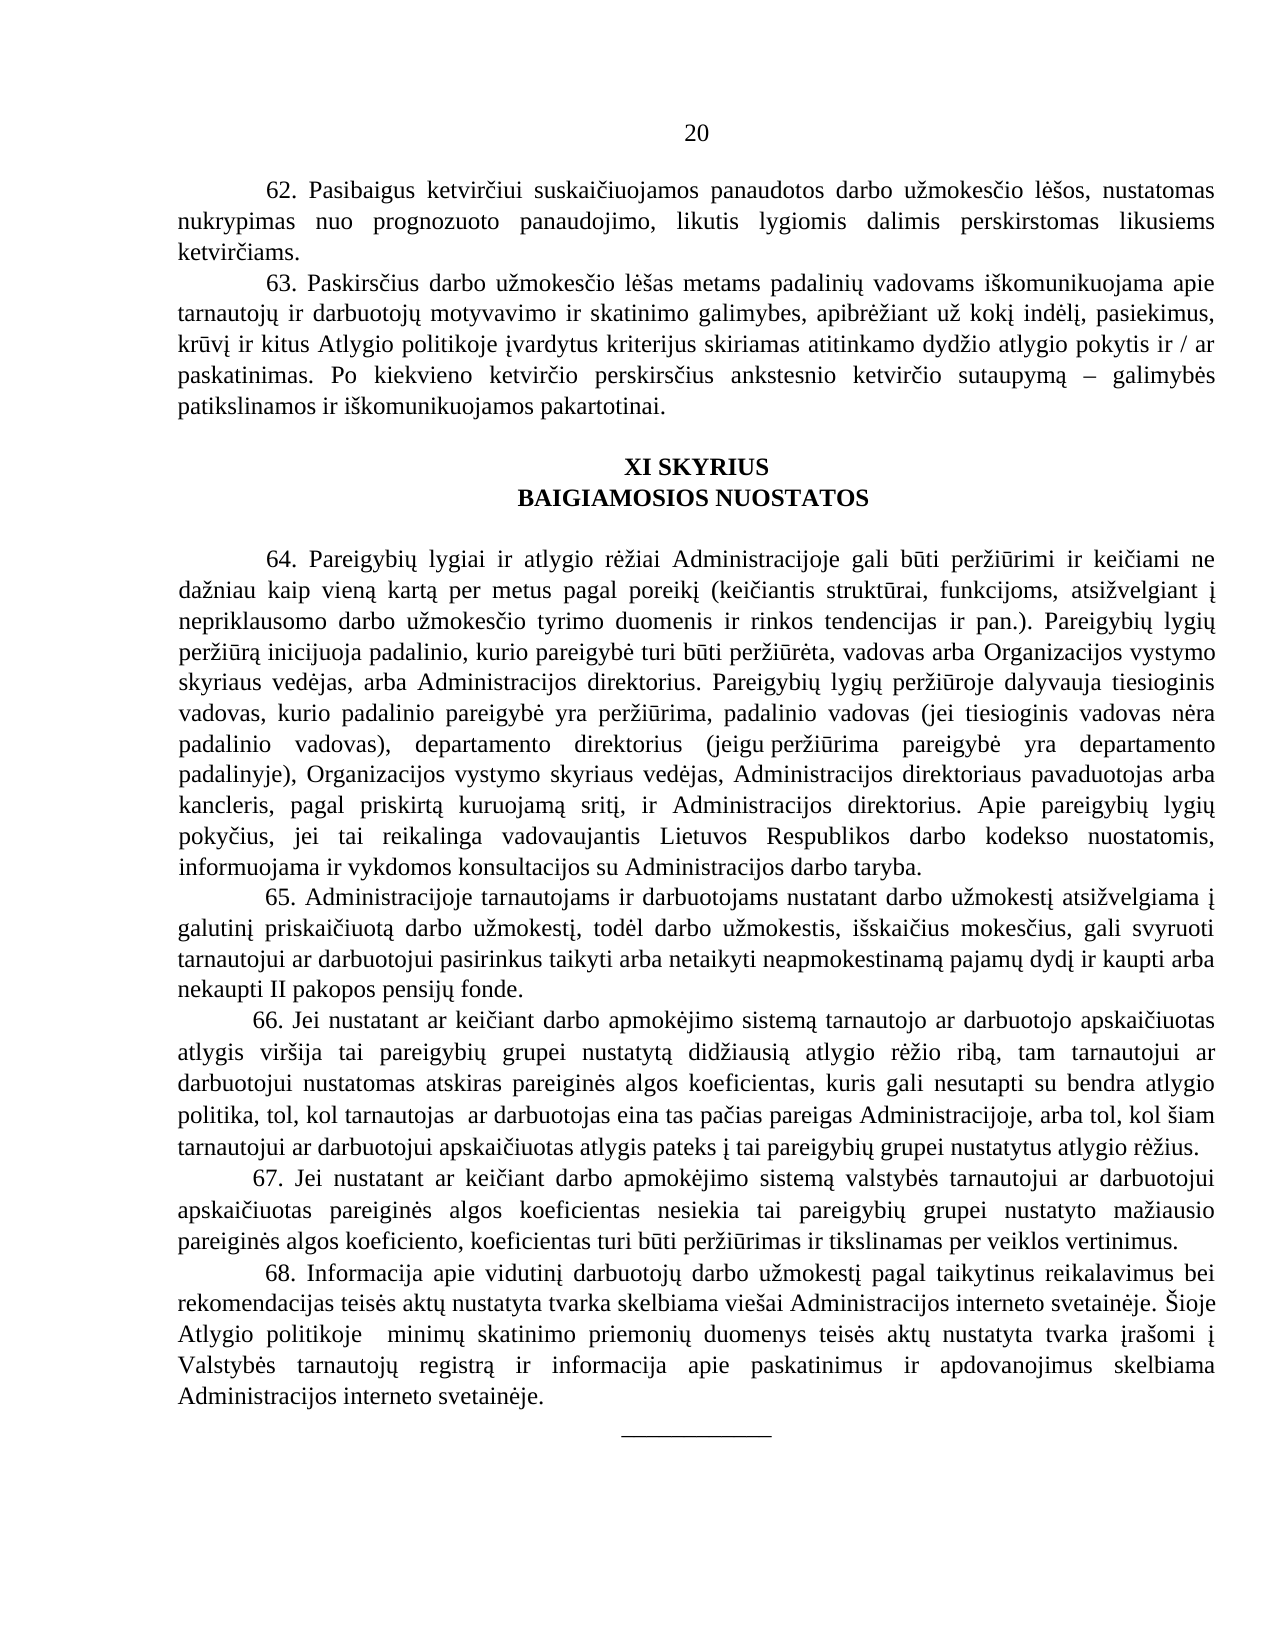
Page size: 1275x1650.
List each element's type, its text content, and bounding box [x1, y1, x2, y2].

text 65. Administracijoje tarnautojams ir darbuotojams nustatant darbo užmokestį atsižvelgiama į galutinį priskaičiuotą darbo užmokestį, todėl darbo užmokestis, išskaičius mokesčius, gali svyruoti tarnautojui ar darbuotojui pasirinkus taikyti arba netaikyti neapmokestinamą pajamų dydį ir kaupti arba nekaupti II pakopos pensijų fonde. [177, 882, 1216, 1003]
text BAIGIAMOSIOS NUOSTATOS [177, 483, 1216, 512]
text 63. Paskirsčius darbo užmokesčio lėšas metams padalinių vadovams iškomunikuojama apie tarnautojų ir darbuotojų motyvavimo ir skatinimo galimybes, apibrėžiant už kokį indėlį, pasiekimus, krūvį ir kitus Atlygio politikoje įvardytus kriterijus skiriamas atitinkamo dydžio atlygio pokytis ir / ar paskatinimas. Po kiekvieno ketvirčio perskirsčius ankstesnio ketvirčio sutaupymą – galimybės patikslinamos ir iškomunikuojamos pakartotinai. [177, 268, 1216, 419]
text 68. Informacija apie vidutinį darbuotojų darbo užmokestį pagal taikytinus reikalavimus bei rekomendacijas teisės aktų nustatyta tvarka skelbiama viešai Administracijos interneto svetainėje. Šioje Atlygio politikoje minimų skatinimo priemonių duomenys teisės aktų nustatyta tvarka įrašomi į Valstybės tarnautojų registrą ir informacija apie paskatinimus ir apdovanojimus skelbiama Administracijos interneto svetainėje. [177, 1258, 1216, 1409]
text 64. Pareigybių lygiai ir atlygio rėžiai Administracijoje gali būti peržiūrimi ir keičiami ne dažniau kaip vieną kartą per metus pagal poreikį (keičiantis struktūrai, funkcijoms, atsižvelgiant į nepriklausomo darbo užmokesčio tyrimo duomenis ir rinkos tendencijas ir pan.). Pareigybių lygių peržiūrą inicijuoja padalinio, kurio pareigybė turi būti peržiūrėta, vadovas arba Organizacijos vystymo skyriaus vedėjas, arba Administracijos direktorius. Pareigybių lygių peržiūroje dalyvauja tiesioginis vadovas, kurio padalinio pareigybė yra peržiūrima, padalinio vadovas (jei tiesioginis vadovas nėra padalinio vadovas), departamento direktorius (jeigu peržiūrima pareigybė yra departamento padalinyje), Organizacijos vystymo skyriaus vedėjas, Administracijos direktoriaus pavaduotojas arba kancleris, pagal priskirtą kuruojamą sritį, ir Administracijos direktorius. Apie pareigybių lygių pokyčius, jei tai reikalinga vadovaujantis Lietuvos Respublikos darbo kodekso nuostatomis, informuojama ir vykdomos konsultacijos su Administracijos darbo taryba. [178, 544, 1216, 880]
text XI SKYRIUS [177, 452, 1216, 481]
text 62. Pasibaigus ketvirčiui suskaičiuojamos panaudotos darbo užmokesčio lėšos, nustatomas nukrypimas nuo prognozuoto panaudojimo, likutis lygiomis dalimis perskirstomas likusiems ketvirčiams. [177, 176, 1216, 266]
text 66. Jei nustatant ar keičiant darbo apmokėjimo sistemą tarnautojo ar darbuotojo apskaičiuotas atlygis viršija tai pareigybių grupei nustatytą didžiausią atlygio rėžio ribą, tam tarnautojui ar darbuotojui nustatomas atskiras pareiginės algos koeficientas, kuris gali nesutapti su bendra atlygio politika, tol, kol tarnautojas ar darbuotojas eina tas pačias pareigas Administracijoje, arba tol, kol šiam tarnautojui ar darbuotojui apskaičiuotas atlygis pateks į tai pareigybių grupei nustatytus atlygio rėžius. [177, 1005, 1216, 1160]
text 67. Jei nustatant ar keičiant darbo apmokėjimo sistemą valstybės tarnautojui ar darbuotojui apskaičiuotas pareiginės algos koeficientas nesiekia tai pareigybių grupei nustatyto mažiausio pareiginės algos koeficiento, koeficientas turi būti peržiūrimas ir tikslinamas per veiklos vertinimus. [177, 1163, 1216, 1255]
text ____________ [177, 1411, 1216, 1440]
